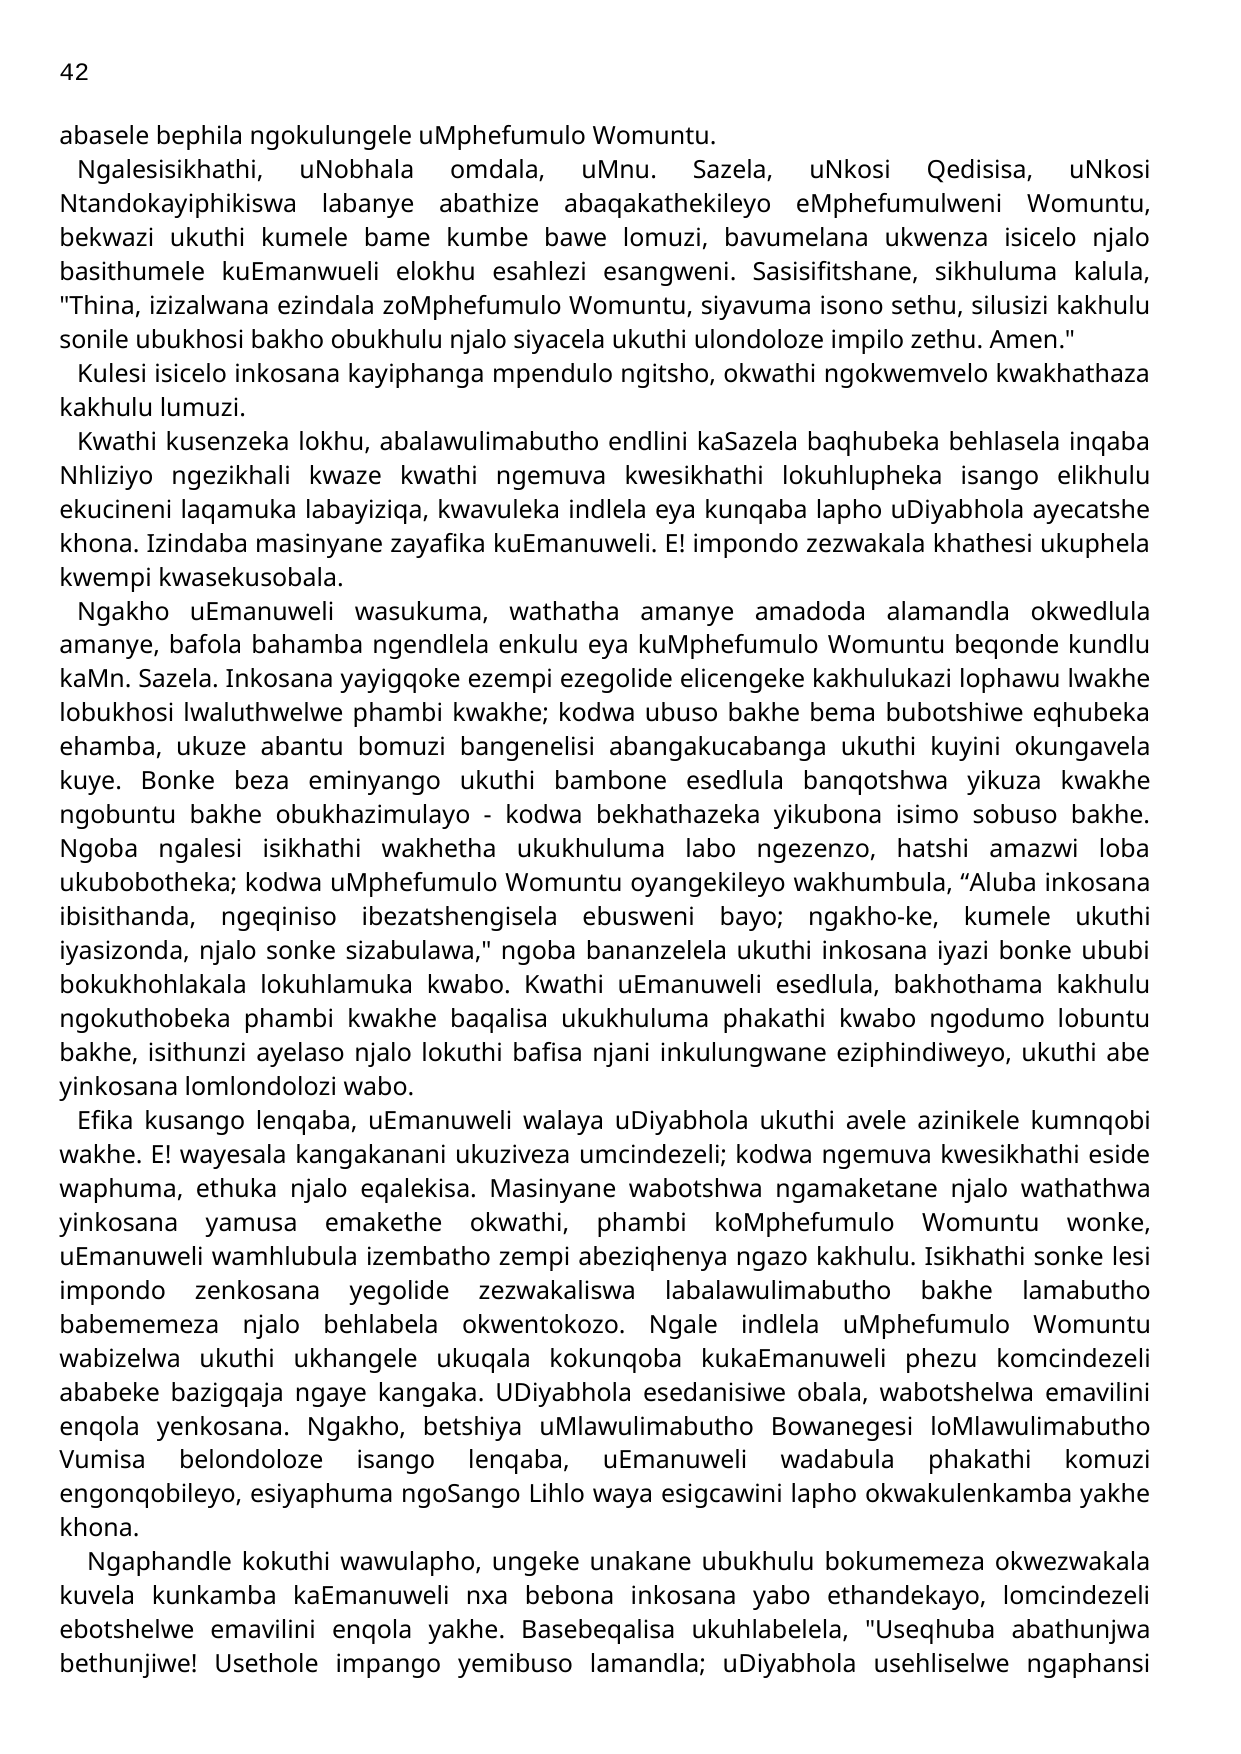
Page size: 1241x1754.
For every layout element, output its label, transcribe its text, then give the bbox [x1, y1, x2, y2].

text Ngakho uEmanuweli wasukuma, wathatha amanye amadoda alamandla okwedlula amanye, bafola bahamba ngendlela enkulu eya kuMphefumulo Womuntu beqonde kundlu kaMn. Sazela. Inkosana yayigqoke ezempi ezegolide elicengeke kakhulukazi lophawu lwakhe lobukhosi lwaluthwelwe phambi kwakhe; kodwa ubuso bakhe bema bubotshiwe eqhubeka ehamba, ukuze abantu bomuzi bangenelisi abangakucabanga ukuthi kuyini okungavela kuye. Bonke beza eminyango ukuthi bambone esedlula banqotshwa yikuza kwakhe ngobuntu bakhe obukhazimulayo - kodwa bekhathazeka yikubona isimo sobuso bakhe. Ngoba ngalesi isikhathi wakhetha ukukhuluma labo ngezenzo, hatshi amazwi loba ukubobotheka; kodwa uMphefumulo Womuntu oyangekileyo wakhumbula, “Aluba inkosana ibisithanda, ngeqiniso ibezatshengisela ebusweni bayo; ngakho-ke, kumele ukuthi iyasizonda, njalo sonke sizabulawa," ngoba bananzelela ukuthi inkosana iyazi bonke ububi bokukhohlakala lokuhlamuka kwabo. Kwathi uEmanuweli esedlula, bakhothama kakhulu ngokuthobeka phambi kwakhe baqalisa ukukhuluma phakathi kwabo ngodumo lobuntu bakhe, isithunzi ayelaso njalo lokuthi bafisa njani inkulungwane eziphindiweyo, ukuthi abe yinkosana lomlondolozi wabo. [59, 593, 1152, 1103]
text Ngaphandle kokuthi wawulapho, ungeke unakane ubukhulu bokumemeza okwezwakala kuvela kunkamba kaEmanuweli nxa bebona inkosana yabo ethandekayo, lomcindezeli ebotshelwe emavilini enqola yakhe. Basebeqalisa ukuhlabelela, "Useqhuba abathunjwa bethunjiwe! Usethole impango yemibuso lamandla; uDiyabhola usehliselwe ngaphansi [59, 1544, 1152, 1680]
text Kwathi kusenzeka lokhu, abalawulimabutho endlini kaSazela baqhubeka behlasela inqaba Nhliziyo ngezikhali kwaze kwathi ngemuva kwesikhathi lokuhlupheka isango elikhulu ekucineni laqamuka labayiziqa, kwavuleka indlela eya kunqaba lapho uDiyabhola ayecatshe khona. Izindaba masinyane zayafika kuEmanuweli. E! impondo zezwakala khathesi ukuphela kwempi kwasekusobala. [59, 424, 1152, 593]
text Kulesi isicelo inkosana kayiphanga mpendulo ngitsho, okwathi ngokwemvelo kwakhathaza kakhulu lumuzi. [59, 356, 1152, 424]
text abasele bephila ngokulungele uMphefumulo Womuntu. [59, 118, 1152, 152]
text Efika kusango lenqaba, uEmanuweli walaya uDiyabhola ukuthi avele azinikele kumnqobi wakhe. E! wayesala kangakanani ukuziveza umcindezeli; kodwa ngemuva kwesikhathi eside waphuma, ethuka njalo eqalekisa. Masinyane wabotshwa ngamaketane njalo wathathwa yinkosana yamusa emakethe okwathi, phambi koMphefumulo Womuntu wonke, uEmanuweli wamhlubula izembatho zempi abeziqhenya ngazo kakhulu. Isikhathi sonke lesi impondo zenkosana yegolide zezwakaliswa labalawulimabutho bakhe lamabutho babememeza njalo behlabela okwentokozo. Ngale indlela uMphefumulo Womuntu wabizelwa ukuthi ukhangele ukuqala kokunqoba kukaEmanuweli phezu komcindezeli ababeke bazigqaja ngaye kangaka. UDiyabhola esedanisiwe obala, wabotshelwa emavilini enqola yenkosana. Ngakho, betshiya uMlawulimabutho Bowanegesi loMlawulimabutho Vumisa belondoloze isango lenqaba, uEmanuweli wadabula phakathi komuzi engonqobileyo, esiyaphuma ngoSango Lihlo waya esigcawini lapho okwakulenkamba yakhe khona. [59, 1103, 1152, 1544]
text Ngalesisikhathi, uNobhala omdala, uMnu. Sazela, uNkosi Qedisisa, uNkosi Ntandokayiphikiswa labanye abathize abaqakathekileyo eMphefumulweni Womuntu, bekwazi ukuthi kumele bame kumbe bawe lomuzi, bavumelana ukwenza isicelo njalo basithumele kuEmanwueli elokhu esahlezi esangweni. Sasisifitshane, sikhuluma kalula, "Thina, izizalwana ezindala zoMphefumulo Womuntu, siyavuma isono sethu, silusizi kakhulu sonile ubukhosi bakho obukhulu njalo siyacela ukuthi ulondoloze impilo zethu. Amen." [59, 152, 1152, 356]
